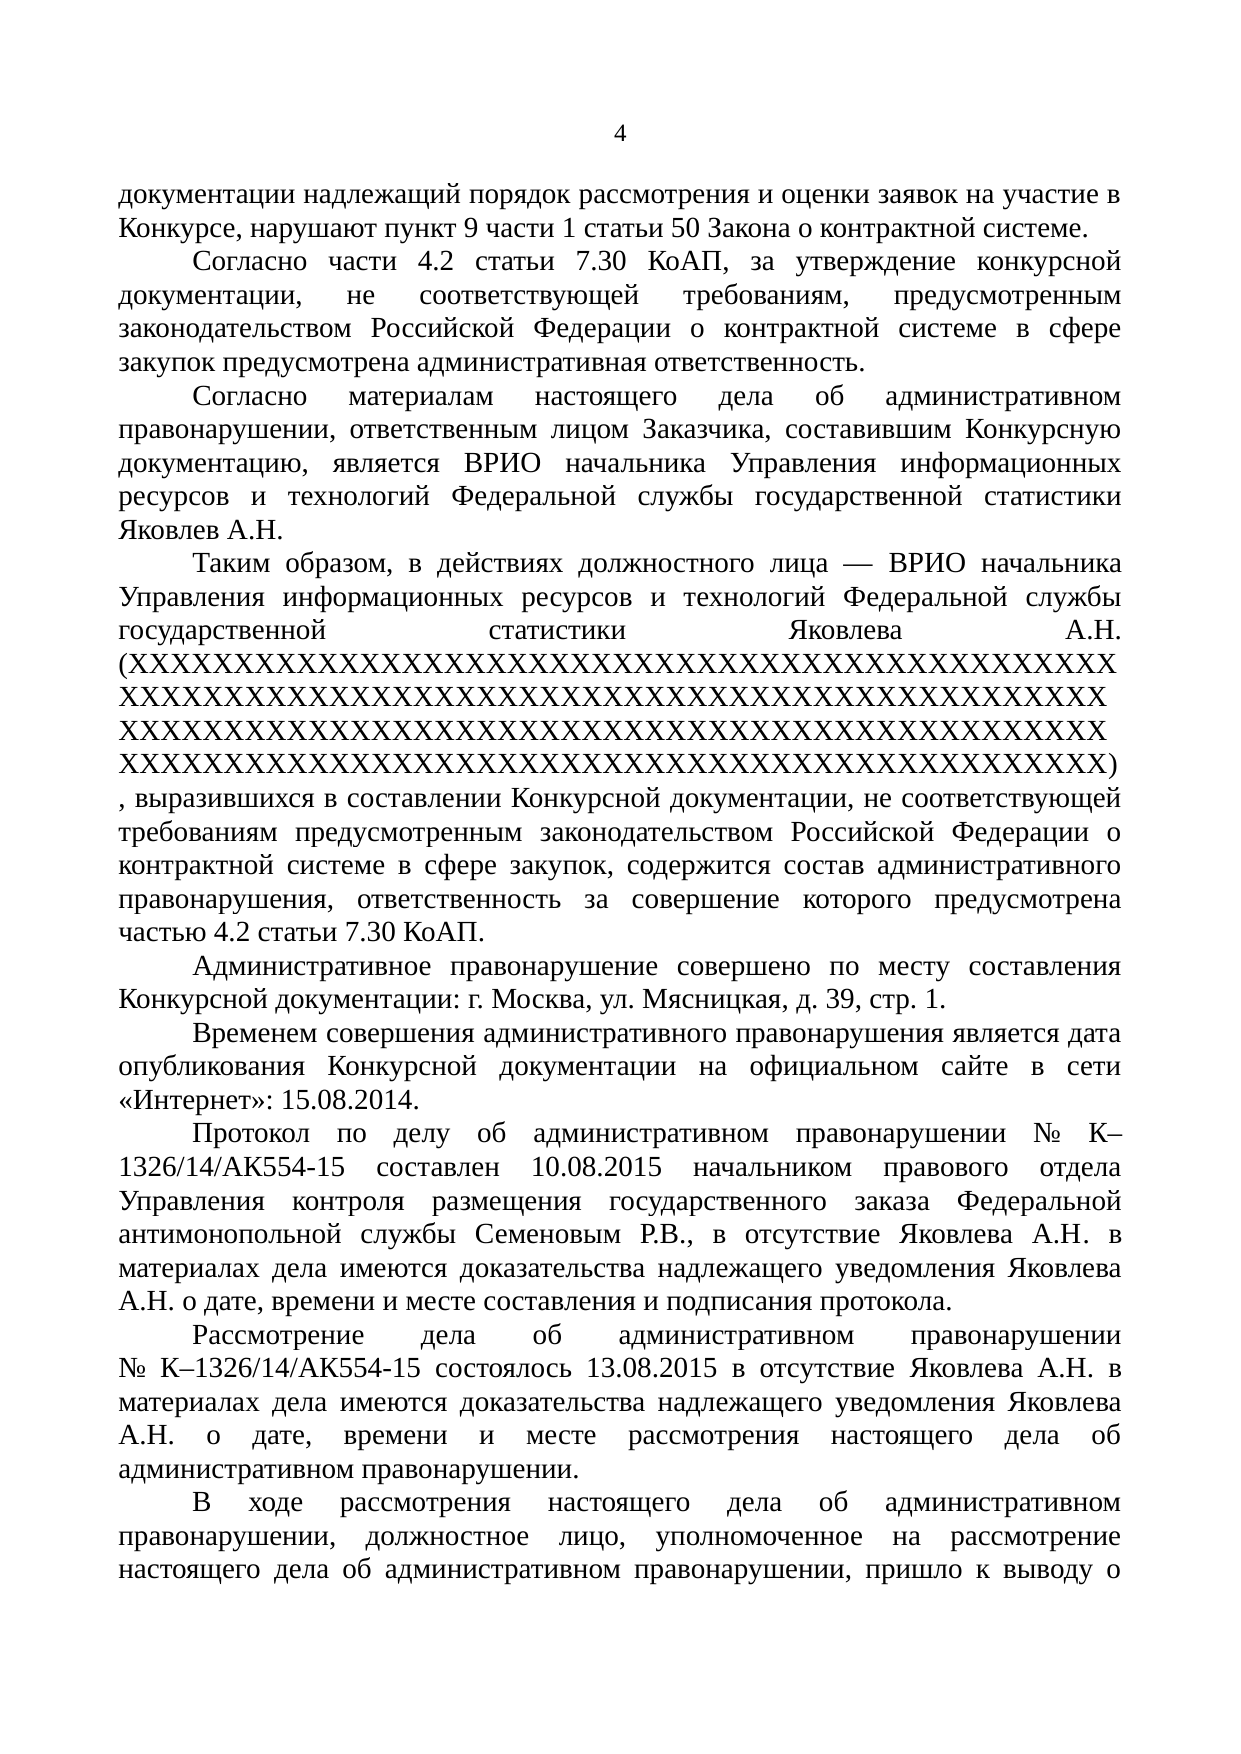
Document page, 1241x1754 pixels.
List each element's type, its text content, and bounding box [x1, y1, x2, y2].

text Рассмотрение дела об административном правонарушении № К–1326/14/АК554-15 состоялось 13.08.2015 в отсутствие Яковлева А.Н. в материалах дела имеются доказательства надлежащего уведомления Яковлева А.Н. о дате, времени и месте рассмотрения настоящего дела об административном правонарушении. [118, 1317, 1122, 1484]
text Протокол по делу об административном правонарушении № К–1326/14/АК554-15 составлен 10.08.2015 начальником правового отдела Управления контроля размещения государственного заказа Федеральной антимонопольной службы Семеновым Р.В., в отсутствие Яковлева А.Н. в материалах дела имеются доказательства надлежащего уведомления Яковлева А.Н. о дате, времени и месте составления и подписания протокола. [118, 1116, 1122, 1317]
text Временем совершения административного правонарушения является дата опубликования Конкурсной документации на официальном сайте в сети «Интернет»: 15.08.2014. [118, 1015, 1122, 1116]
text Согласно материалам настоящего дела об административном правонарушении, ответственным лицом Заказчика, составившим Конкурсную документацию, является ВРИО начальника Управления информационных ресурсов и технологий Федеральной службы государственной статистики Яковлев А.Н. [118, 378, 1122, 545]
text документации надлежащий порядок рассмотрения и оценки заявок на участие в Конкурсе, нарушают пункт 9 части 1 статьи 50 Закона о контрактной системе. [118, 176, 1122, 243]
text Согласно части 4.2 статьи 7.30 КоАП, за утверждение конкурсной документации, не соответствующей требованиям, предусмотренным законодательством Российской Федерации о контрактной системе в сфере закупок предусмотрена административная ответственность. [118, 243, 1122, 378]
text Таким образом, в действиях должностного лица — ВРИО начальника Управления информационных ресурсов и технологий Федеральной службы государственной статистики Яковлева А.Н. (XXXXXXXXXXXXXXXXXXXXXXXXXXXXXXXXXXXXXXXXXXXXXXXXXXXXXXXXXXXXXXXXXXXXXXXXXXXXXXXXXXXXXXXXXXXXXXXXXXXXXXXXXXXXXXXXXXXXXXXXXXXXXXXXXXXXXXXXXXXXXXXXXXXXXXXXXXXXXXXXXXXXXXXXXXXXXXXXXXXXXXXXXXXX), выразившихся в составлении Конкурсной документации, не соответствующей требованиям предусмотренным законодательством Российской Федерации о контрактной системе в сфере закупок, содержится состав административного правонарушения, ответственность за совершение которого предусмотрена частью 4.2 статьи 7.30 КоАП. [118, 545, 1122, 948]
text Административное правонарушение совершено по месту составления Конкурсной документации: г. Москва, ул. Мясницкая, д. 39, стр. 1. [118, 948, 1122, 1015]
text В ходе рассмотрения настоящего дела об административном правонарушении, должностное лицо, уполномоченное на рассмотрение настоящего дела об административном правонарушении, пришло к выводу о [118, 1484, 1122, 1585]
